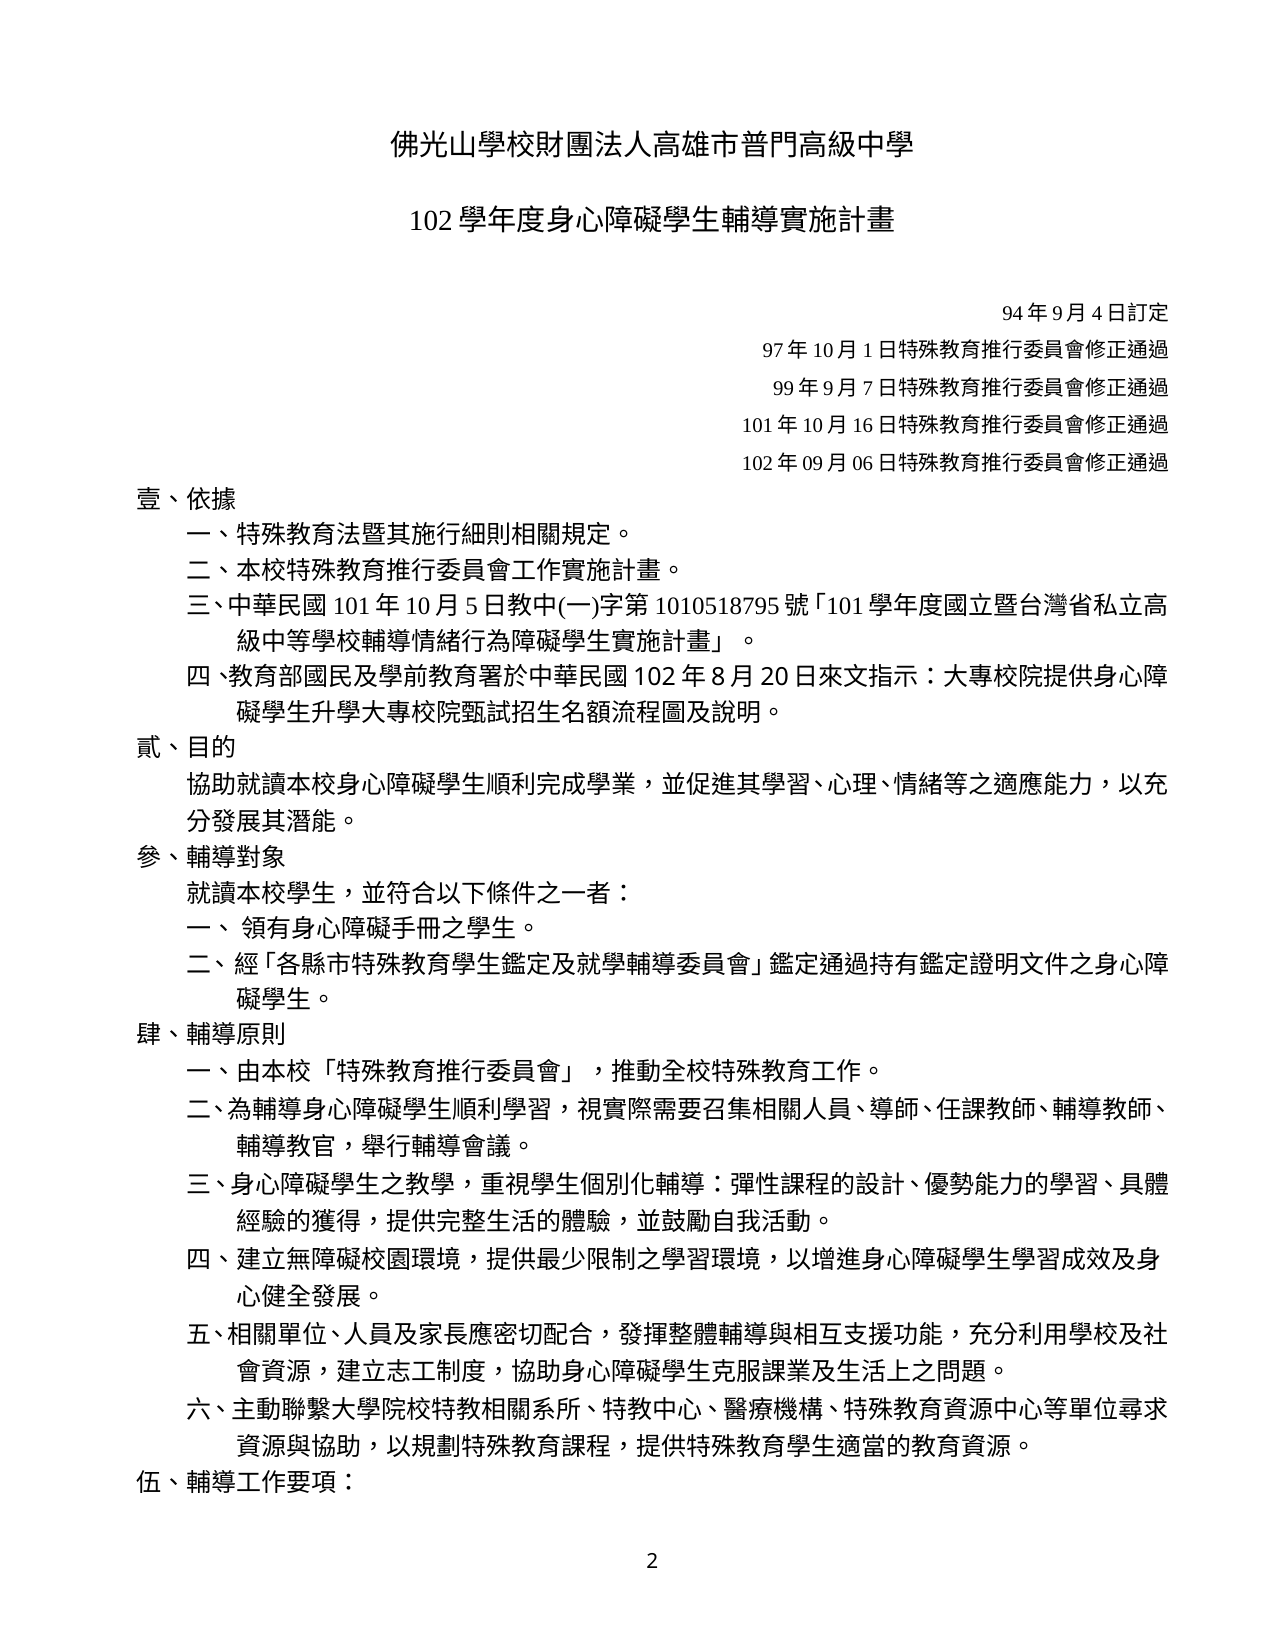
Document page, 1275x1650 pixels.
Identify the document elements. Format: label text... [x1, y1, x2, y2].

text 三、身心障礙學生之教學，重視學生個別化輔導：彈性課程的設計、優勢能力的學習、具體經驗的獲得，提供完整生活的體驗，並鼓勵自我活動。 [186, 1163, 1169, 1238]
text 一、特殊教育法暨其施行細則相關規定。 [186, 516, 1169, 551]
text 二、為輔導身心障礙學生順利學習，視實際需要召集相關人員、導師、任課教師、輔導教師、輔導教官，舉行輔導會議。 [186, 1088, 1169, 1163]
text 一、由本校「特殊教育推行委員會」，推動全校特殊教育工作。 [186, 1051, 1169, 1088]
text 六、主動聯繫大學院校特教相關系所、特教中心、醫療機構、特殊教育資源中心等單位尋求資源與協助，以規劃特殊教育課程，提供特殊教育學生適當的教育資源。 [186, 1388, 1169, 1463]
text 壹、依據 [136, 480, 1169, 516]
text 101年10月16日特殊教育推行委員會修正通過 [511, 405, 1169, 443]
text 佛光山學校財團法人高雄市普門高級中學 [136, 105, 1169, 180]
text 二、 經「各縣市特殊教育學生鑑定及就學輔導委員會」鑑定通過持有鑑定證明文件之身心障礙學生。 [186, 945, 1169, 1016]
text 102年09月06日特殊教育推行委員會修正通過 [511, 443, 1169, 480]
text 四、建立無障礙校園環境，提供最少限制之學習環境，以增進身心障礙學生學習成效及身心健全發展。 [186, 1238, 1169, 1313]
text 四、教育部國民及學前教育署於中華民國102年8月20日來文指示：大專校院提供身心障礙學生升學大專校院甄試招生名額流程圖及說明。 [186, 657, 1169, 728]
text 102學年度身心障礙學生輔導實施計畫 [136, 180, 1169, 255]
text 一、 領有身心障礙手冊之學生。 [186, 909, 1169, 945]
text 參、輔導對象 [136, 838, 1169, 874]
text 99年9月7日特殊教育推行委員會修正通過 [511, 368, 1169, 405]
text 三、中華民國101年10月5日教中(一)字第1010518795號「101學年度國立暨台灣省私立高級中等學校輔導情緒行為障礙學生實施計畫」。 [186, 586, 1169, 657]
text 二、本校特殊教育推行委員會工作實施計畫。 [186, 551, 1169, 586]
text 五、相關單位、人員及家長應密切配合，發揮整體輔導與相互支援功能，充分利用學校及社會資源，建立志工制度，協助身心障礙學生克服課業及生活上之問題。 [186, 1313, 1169, 1388]
text 94年9月4日訂定 [511, 293, 1169, 330]
text 貳、目的 [136, 728, 1169, 763]
text 肆、輔導原則 [136, 1016, 1169, 1051]
text 97年10月1日特殊教育推行委員會修正通過 [511, 330, 1169, 368]
text 就讀本校學生，並符合以下條件之一者： [186, 874, 1169, 909]
text 伍、輔導工作要項： [136, 1463, 1169, 1499]
text 協助就讀本校身心障礙學生順利完成學業，並促進其學習、心理、情緒等之適應能力，以充分發展其潛能。 [186, 763, 1169, 838]
